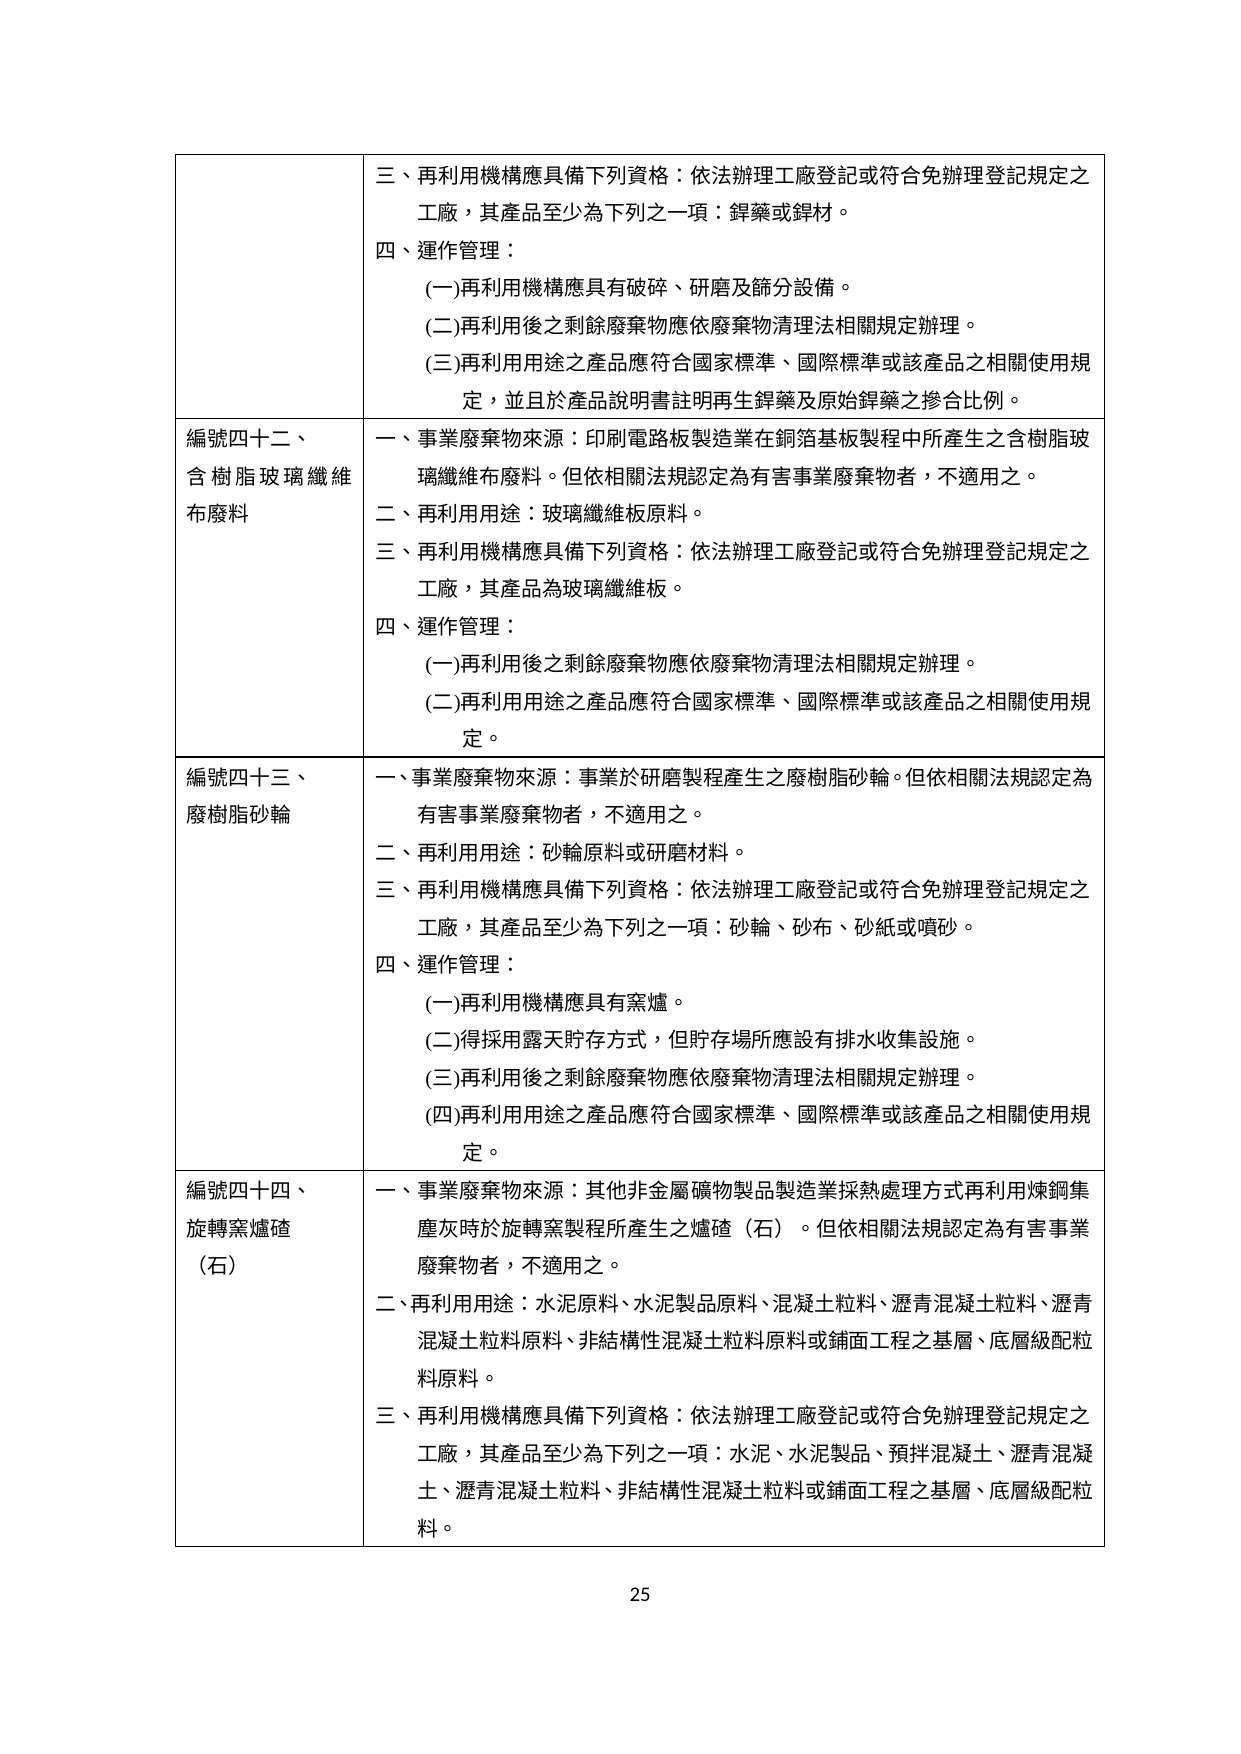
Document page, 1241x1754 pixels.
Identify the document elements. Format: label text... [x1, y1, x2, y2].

table_cell [176, 155, 363, 418]
table_cell 三、再利用機構應具備下列資格：依法辦理工廠登記或符合免辦理登記規定之工廠，其產品至少為下列之一項：銲藥或銲材。 四、運作管理： (一)再利用機構應具有破碎、研磨及篩分設備。 (二)再利用後之剩餘廢棄物應依廢棄物清理法相關規定辦理。 (三)再利用用途之產品應符合國家標準、國際標準或該產品之相關使用規定，並且於產品說明書註明再生銲藥及原始銲藥之摻合比例。 [364, 155, 1104, 418]
table_cell 一、事業廢棄物來源：事業於研磨製程產生之廢樹脂砂輪。但依相關法規認定為有害事業廢棄物者，不適用之。 二、再利用用途：砂輪原料或研磨材料。 三、再利用機構應具備下列資格：依法辦理工廠登記或符合免辦理登記規定之工廠，其產品至少為下列之一項：砂輪、砂布、砂紙或噴砂。 四、運作管理： (一)再利用機構應具有窯爐。 (二)得採用露天貯存方式，但貯存場所應設有排水收集設施。 (三)再利用後之剩餘廢棄物應依廢棄物清理法相關規定辦理。 (四)再利用用途之產品應符合國家標準、國際標準或該產品之相關使用規定。 [364, 758, 1104, 1170]
table_cell 一、事業廢棄物來源：其他非金屬礦物製品製造業採熱處理方式再利用煉鋼集塵灰時於旋轉窯製程所產生之爐碴（石）。但依相關法規認定為有害事業廢棄物者，不適用之。 二、再利用用途：水泥原料、水泥製品原料、混凝土粒料、瀝青混凝土粒料、瀝青混凝土粒料原料、非結構性混凝土粒料原料或鋪面工程之基層、底層級配粒料原料。 三、再利用機構應具備下列資格：依法辦理工廠登記或符合免辦理登記規定之工廠，其產品至少為下列之一項：水泥、水泥製品、預拌混凝土、瀝青混凝土、瀝青混凝土粒料、非結構性混凝土粒料或鋪面工程之基層、底層級配粒料。 [364, 1171, 1104, 1546]
table_cell 編號四十四、 旋轉窯爐碴（石） [176, 1171, 363, 1546]
table_cell 編號四十二、 含樹脂玻璃纖維布廢料 [176, 419, 363, 756]
table_cell 編號四十三、 廢樹脂砂輪 [176, 758, 363, 1170]
table_cell 一、事業廢棄物來源：印刷電路板製造業在銅箔基板製程中所產生之含樹脂玻璃纖維布廢料。但依相關法規認定為有害事業廢棄物者，不適用之。 二、再利用用途：玻璃纖維板原料。 三、再利用機構應具備下列資格：依法辦理工廠登記或符合免辦理登記規定之工廠，其產品為玻璃纖維板。 四、運作管理： (一)再利用後之剩餘廢棄物應依廢棄物清理法相關規定辦理。 (二)再利用用途之產品應符合國家標準、國際標準或該產品之相關使用規定。 [364, 419, 1104, 756]
